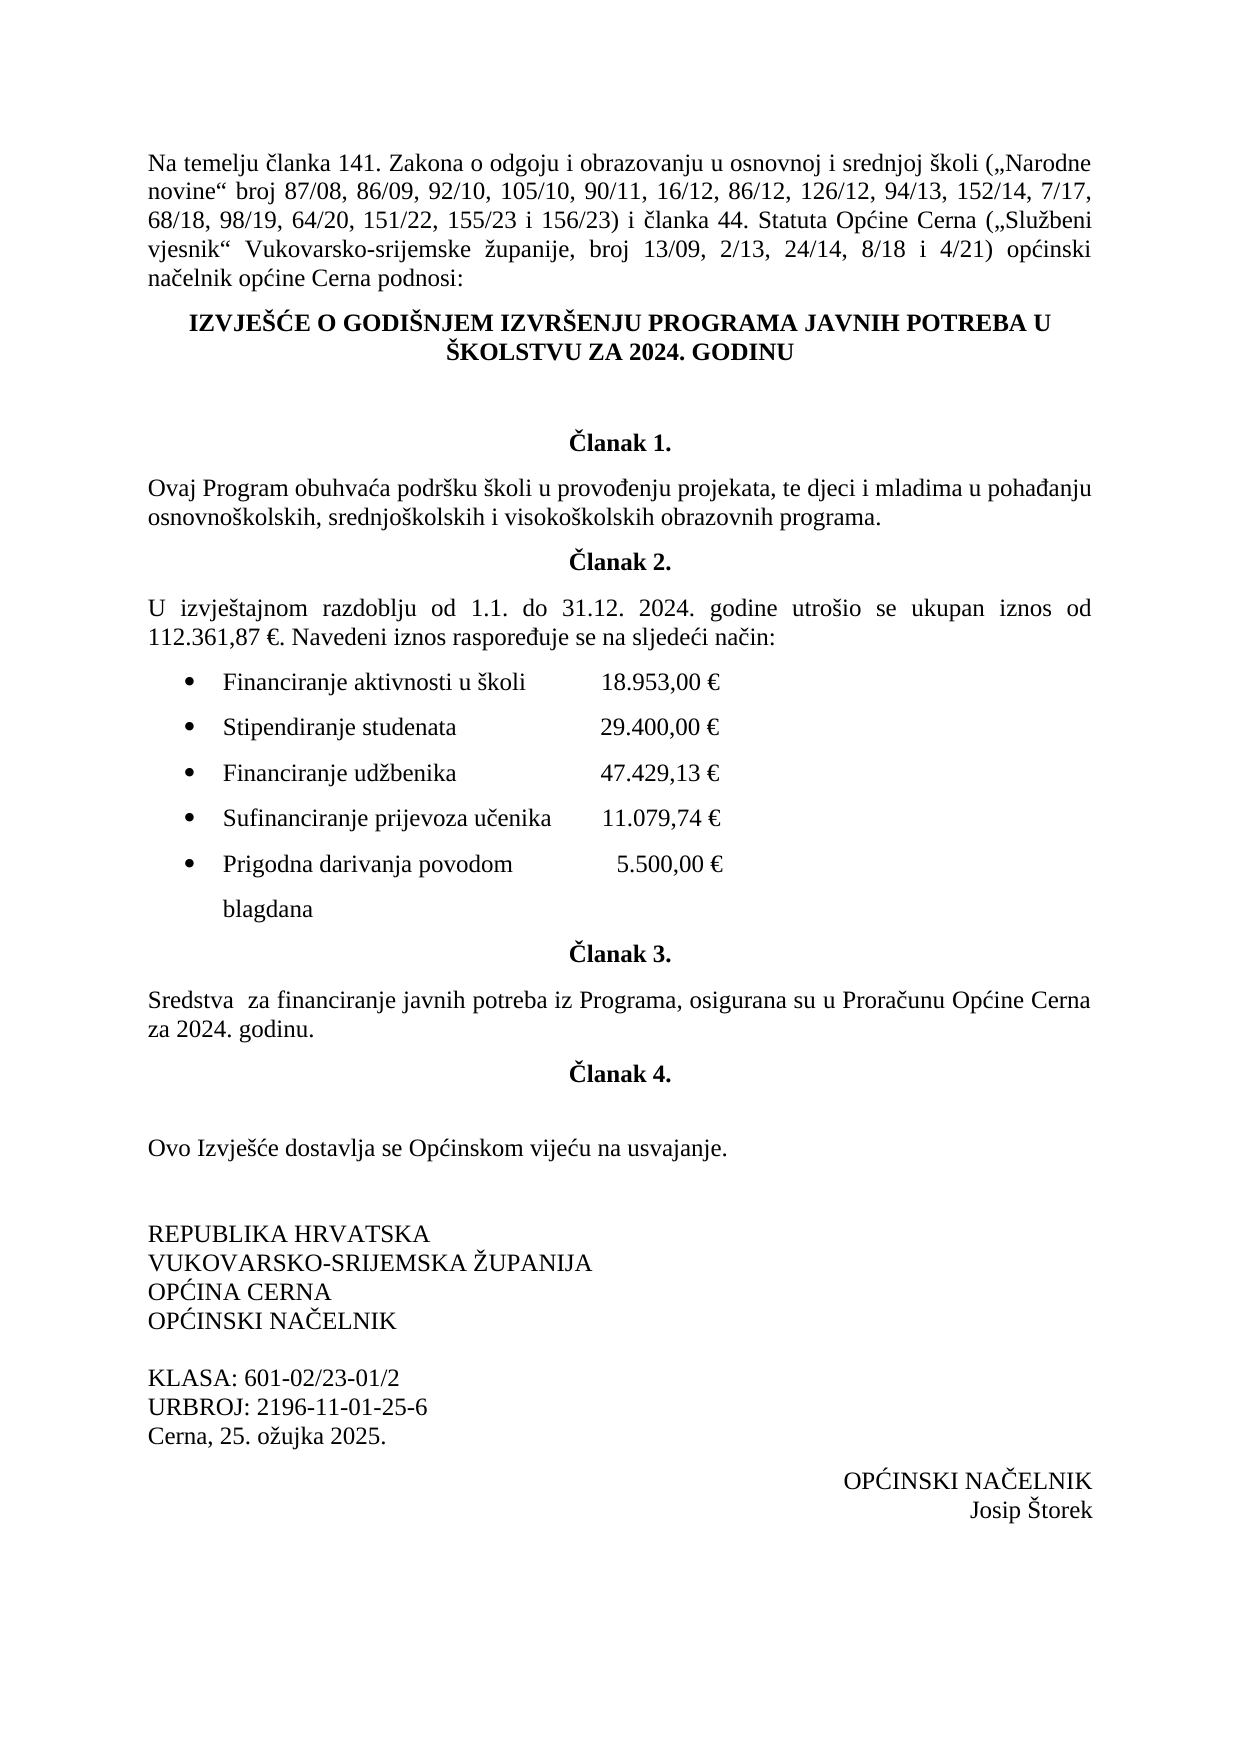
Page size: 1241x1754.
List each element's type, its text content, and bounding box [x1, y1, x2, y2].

text Članak 1. [148, 428, 1093, 457]
text blagdana [223, 894, 1093, 923]
text OPĆINSKI NAČELNIK [148, 1466, 1093, 1495]
text OPĆINSKI NAČELNIK [148, 1306, 1093, 1334]
list Prigodna darivanja povodom 5.500,00 € [185, 849, 1093, 877]
text REPUBLIKA HRVATSKA [148, 1219, 1093, 1248]
list Financiranje aktivnosti u školi 18.953,00 € [185, 667, 1093, 696]
text Sredstva za financiranje javnih potreba iz Programa, osigurana su u Proračunu Općine Cerna za 2024. godinu. [148, 985, 1093, 1042]
text Ovaj Program obuhvaća podršku školi u provođenju projekata, te djeci i mladima u pohađanju osnovnoškolskih, srednjoškolskih i visokoškolskih obrazovnih programa. [148, 473, 1093, 531]
text URBROJ: 2196-11-01-25-6 [148, 1392, 1093, 1421]
list Sufinanciranje prijevoza učenika 11.079,74 € [185, 803, 1093, 832]
text Članak 2. [148, 547, 1093, 576]
text VUKOVARSKO-SRIJEMSKA ŽUPANIJA [148, 1248, 1093, 1277]
text U izvještajnom razdoblju od 1.1. do 31.12. 2024. godine utrošio se ukupan iznos od 112.361,87 €. Navedeni iznos raspoređuje se na sljedeći način: [148, 593, 1093, 650]
text IZVJEŠĆE O GODIŠNJEM IZVRŠENJU PROGRAMA JAVNIH POTREBA U ŠKOLSTVU ZA 2024. GODINU [148, 308, 1093, 366]
text KLASA: 601-02/23-01/2 [148, 1363, 1093, 1392]
text Na temelju članka 141. Zakona o odgoju i obrazovanju u osnovnoj i srednjoj školi („Narodne novine“ broj 87/08, 86/09, 92/10, 105/10, 90/11, 16/12, 86/12, 126/12, 94/13, 152/14, 7/17, 68/18, 98/19, 64/20, 151/22, 155/23 i 156/23) i članka 44. Statuta Općine Cerna („Službeni vjesnik“ Vukovarsko-srijemske županije, broj 13/09, 2/13, 24/14, 8/18 i 4/21) općinski načelnik općine Cerna podnosi: [148, 148, 1093, 292]
text Cerna, 25. ožujka 2025. [148, 1421, 1093, 1449]
list Financiranje udžbenika 47.429,13 € [185, 758, 1093, 787]
list Stipendiranje studenata 29.400,00 € [185, 712, 1093, 741]
text Članak 4. [148, 1059, 1093, 1088]
text Ovo Izvješće dostavlja se Općinskom vijeću na usvajanje. [148, 1133, 1093, 1162]
text Josip Štorek [148, 1495, 1093, 1524]
text OPĆINA CERNA [148, 1277, 1093, 1306]
text Članak 3. [148, 939, 1093, 968]
